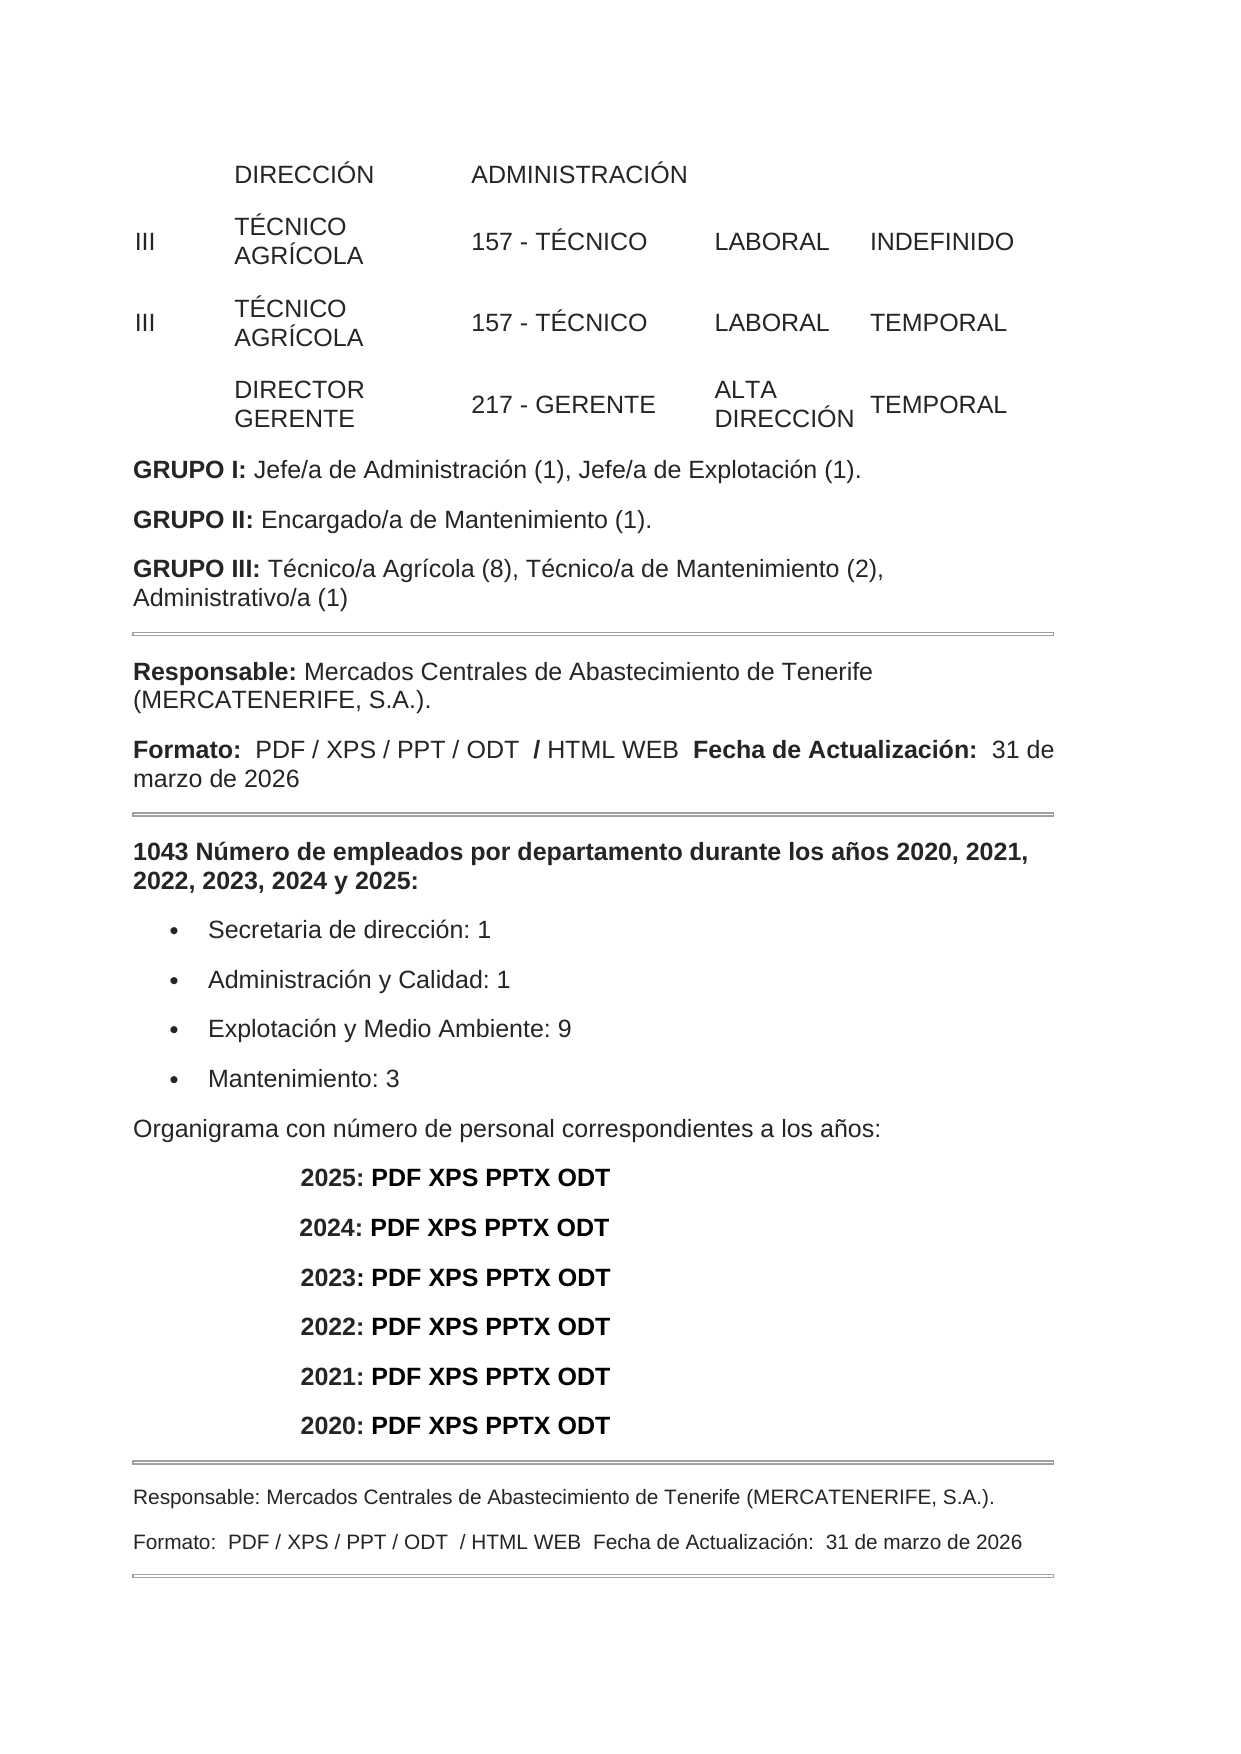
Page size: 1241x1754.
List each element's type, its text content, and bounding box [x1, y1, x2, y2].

table_cell - ADMINISTRACIÓN [470, 148, 713, 200]
table_cell [133, 148, 232, 200]
text Responsable: Mercados Centrales de Abastecimiento de Tenerife (MERCATENERIFE, S.A.). [133, 656, 1063, 714]
text GRUPO I: Jefe/a de Administración (1), Jefe/a de Explotación (1). [133, 455, 1063, 484]
text Responsable: Mercados Centrales de Abastecimiento de Tenerife (MERCATENERIFE, S.A.). [133, 1485, 1063, 1509]
list Secretaria de dirección: 1 [170, 915, 1063, 944]
text Formato: PDF / XPS / PPT / ODT / HTML WEB Fecha de Actualización: 31 de marzo de 2026 [133, 1529, 1063, 1553]
text 2020: PDF XPS PPTX ODT [133, 1411, 1063, 1440]
table_cell TÉCNICO AGRÍCOLA [233, 200, 469, 282]
text Organigrama con número de personal correspondientes a los años: [133, 1114, 1063, 1142]
list Administración y Calidad: 1 [170, 965, 1063, 994]
table_cell [713, 148, 868, 200]
table_cell 157 - TÉCNICO [470, 282, 713, 363]
table_cell ALTA DIRECCIÓN [713, 363, 868, 445]
table_cell 217 - GERENTE [470, 363, 713, 445]
table_cell TEMPORAL [868, 363, 1020, 445]
text 2022: PDF XPS PPTX ODT [133, 1312, 1063, 1341]
table_cell TÉCNICO AGRÍCOLA [233, 282, 469, 363]
table_cell LABORAL [713, 200, 868, 282]
list Explotación y Medio Ambiente: 9 [170, 1014, 1063, 1043]
text 2021: PDF XPS PPTX ODT [133, 1362, 1063, 1391]
table_cell TEMPORAL [868, 282, 1020, 363]
text 2025: PDF XPS PPTX ODT [133, 1163, 1063, 1192]
text GRUPO III: Técnico/a Agrícola (8), Técnico/a de Mantenimiento (2), Administrativo/a (1) [133, 554, 1063, 612]
table_cell [133, 363, 232, 445]
table_cell DIRECTOR GERENTE [233, 363, 469, 445]
text 1043 Número de empleados por departamento durante los años 2020, 2021, 2022, 2023, 2024 y 2025: [133, 837, 1063, 894]
list Mantenimiento: 3 [170, 1064, 1063, 1093]
table_cell III [133, 282, 232, 363]
table_cell DIRECCIÓN [233, 148, 469, 200]
table_cell 157 - TÉCNICO [470, 200, 713, 282]
text 2024: PDF XPS PPTX ODT [280, 1213, 1063, 1242]
text 2023: PDF XPS PPTX ODT [133, 1263, 1063, 1291]
table_cell [868, 148, 1020, 200]
text Formato: PDF / XPS / PPT / ODT / HTML WEB Fecha de Actualización: 31 de marzo de 2026 [133, 735, 1063, 792]
table_cell INDEFINIDO [868, 200, 1020, 282]
text GRUPO II: Encargado/a de Mantenimiento (1). [133, 505, 1063, 533]
table_cell LABORAL [713, 282, 868, 363]
table_cell III [133, 200, 232, 282]
